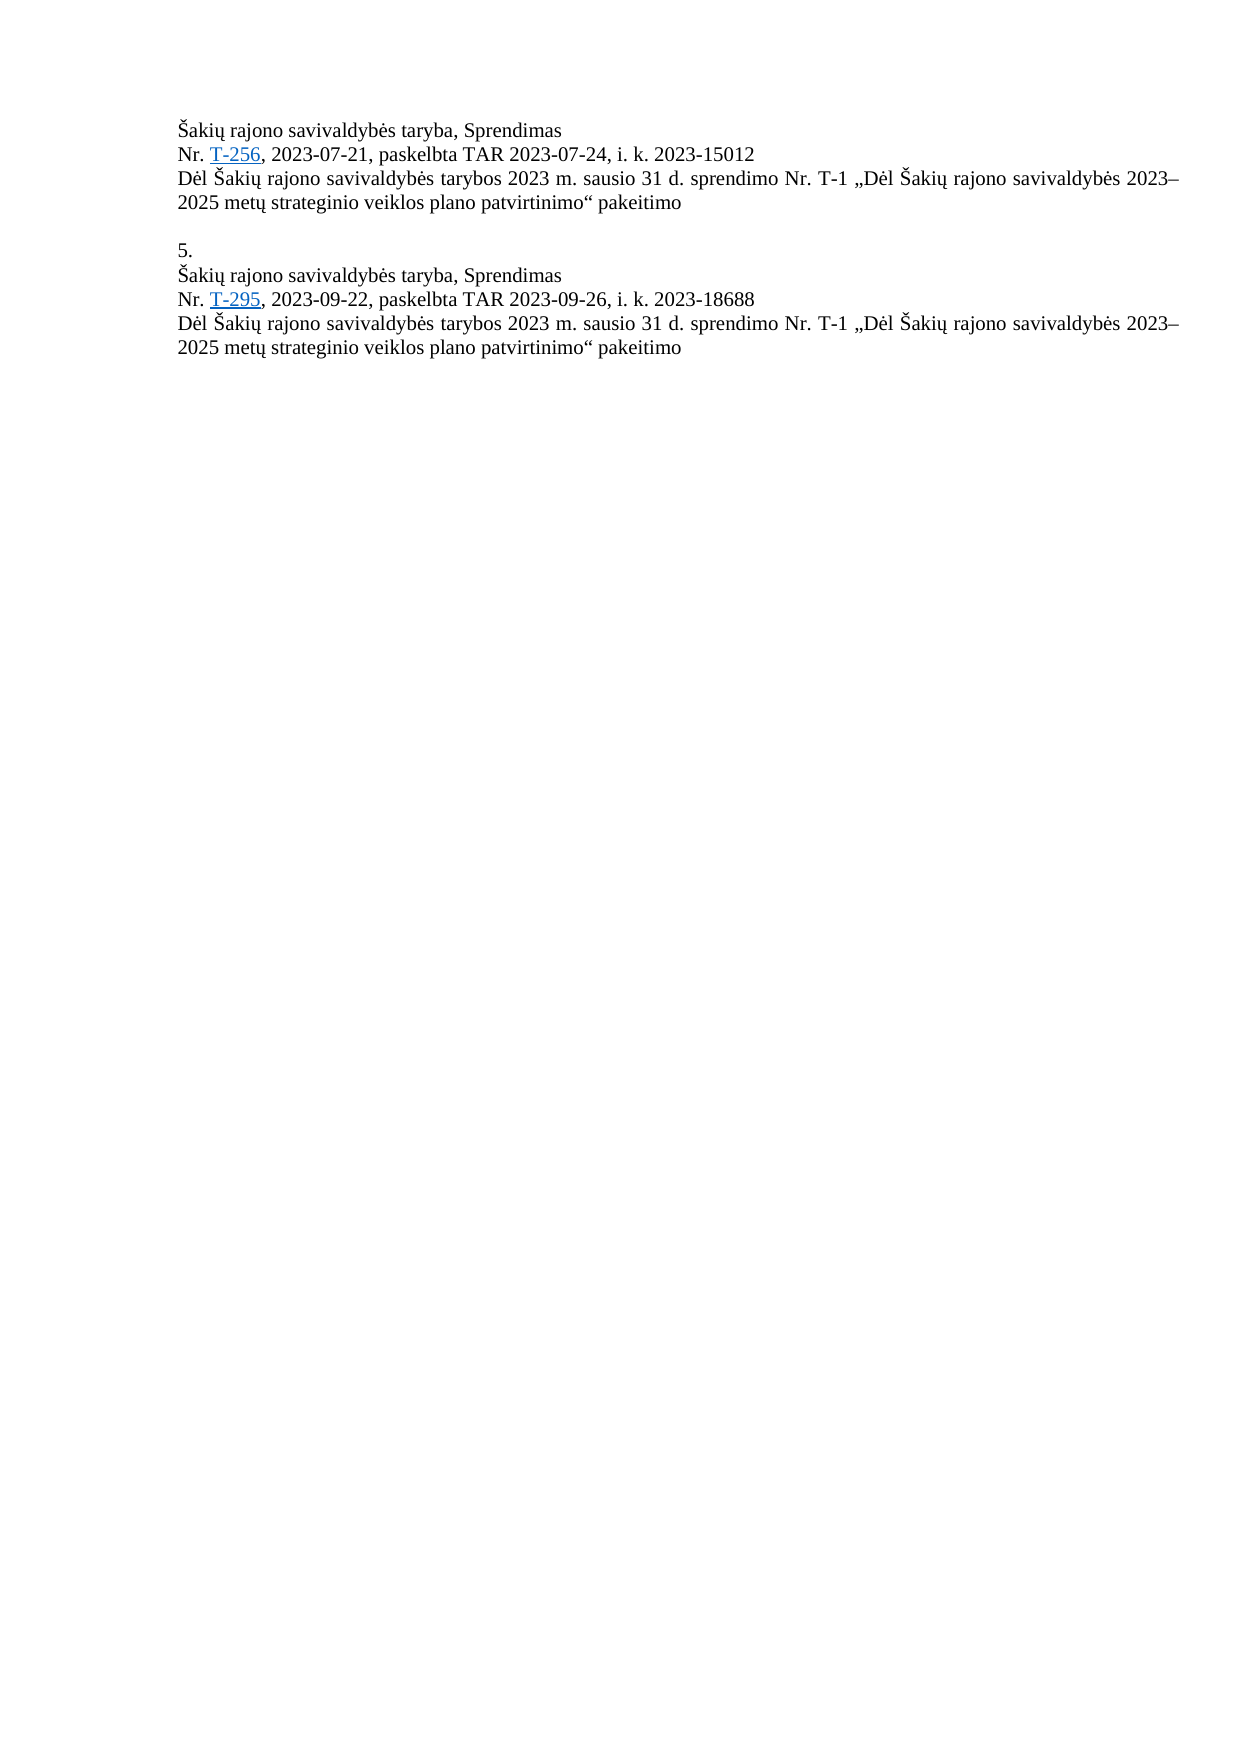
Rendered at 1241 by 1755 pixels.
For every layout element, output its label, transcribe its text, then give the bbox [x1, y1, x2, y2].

text Nr. T-295, 2023-09-22, paskelbta TAR 2023-09-26, i. k. 2023-18688 [177, 287, 1181, 311]
text 5. [177, 238, 1181, 262]
text Šakių rajono savivaldybės taryba, Sprendimas [177, 262, 1181, 287]
text Šakių rajono savivaldybės taryba, Sprendimas [177, 118, 1181, 142]
text Dėl Šakių rajono savivaldybės tarybos 2023 m. sausio 31 d. sprendimo Nr. T-1 „Dėl Šakių rajono savivaldybės 2023–2025 metų strateginio veiklos plano patvirtinimo“ pakeitimo [177, 166, 1181, 214]
text Dėl Šakių rajono savivaldybės tarybos 2023 m. sausio 31 d. sprendimo Nr. T-1 „Dėl Šakių rajono savivaldybės 2023–2025 metų strateginio veiklos plano patvirtinimo“ pakeitimo [177, 311, 1181, 359]
text Nr. T-256, 2023-07-21, paskelbta TAR 2023-07-24, i. k. 2023-15012 [177, 142, 1181, 166]
